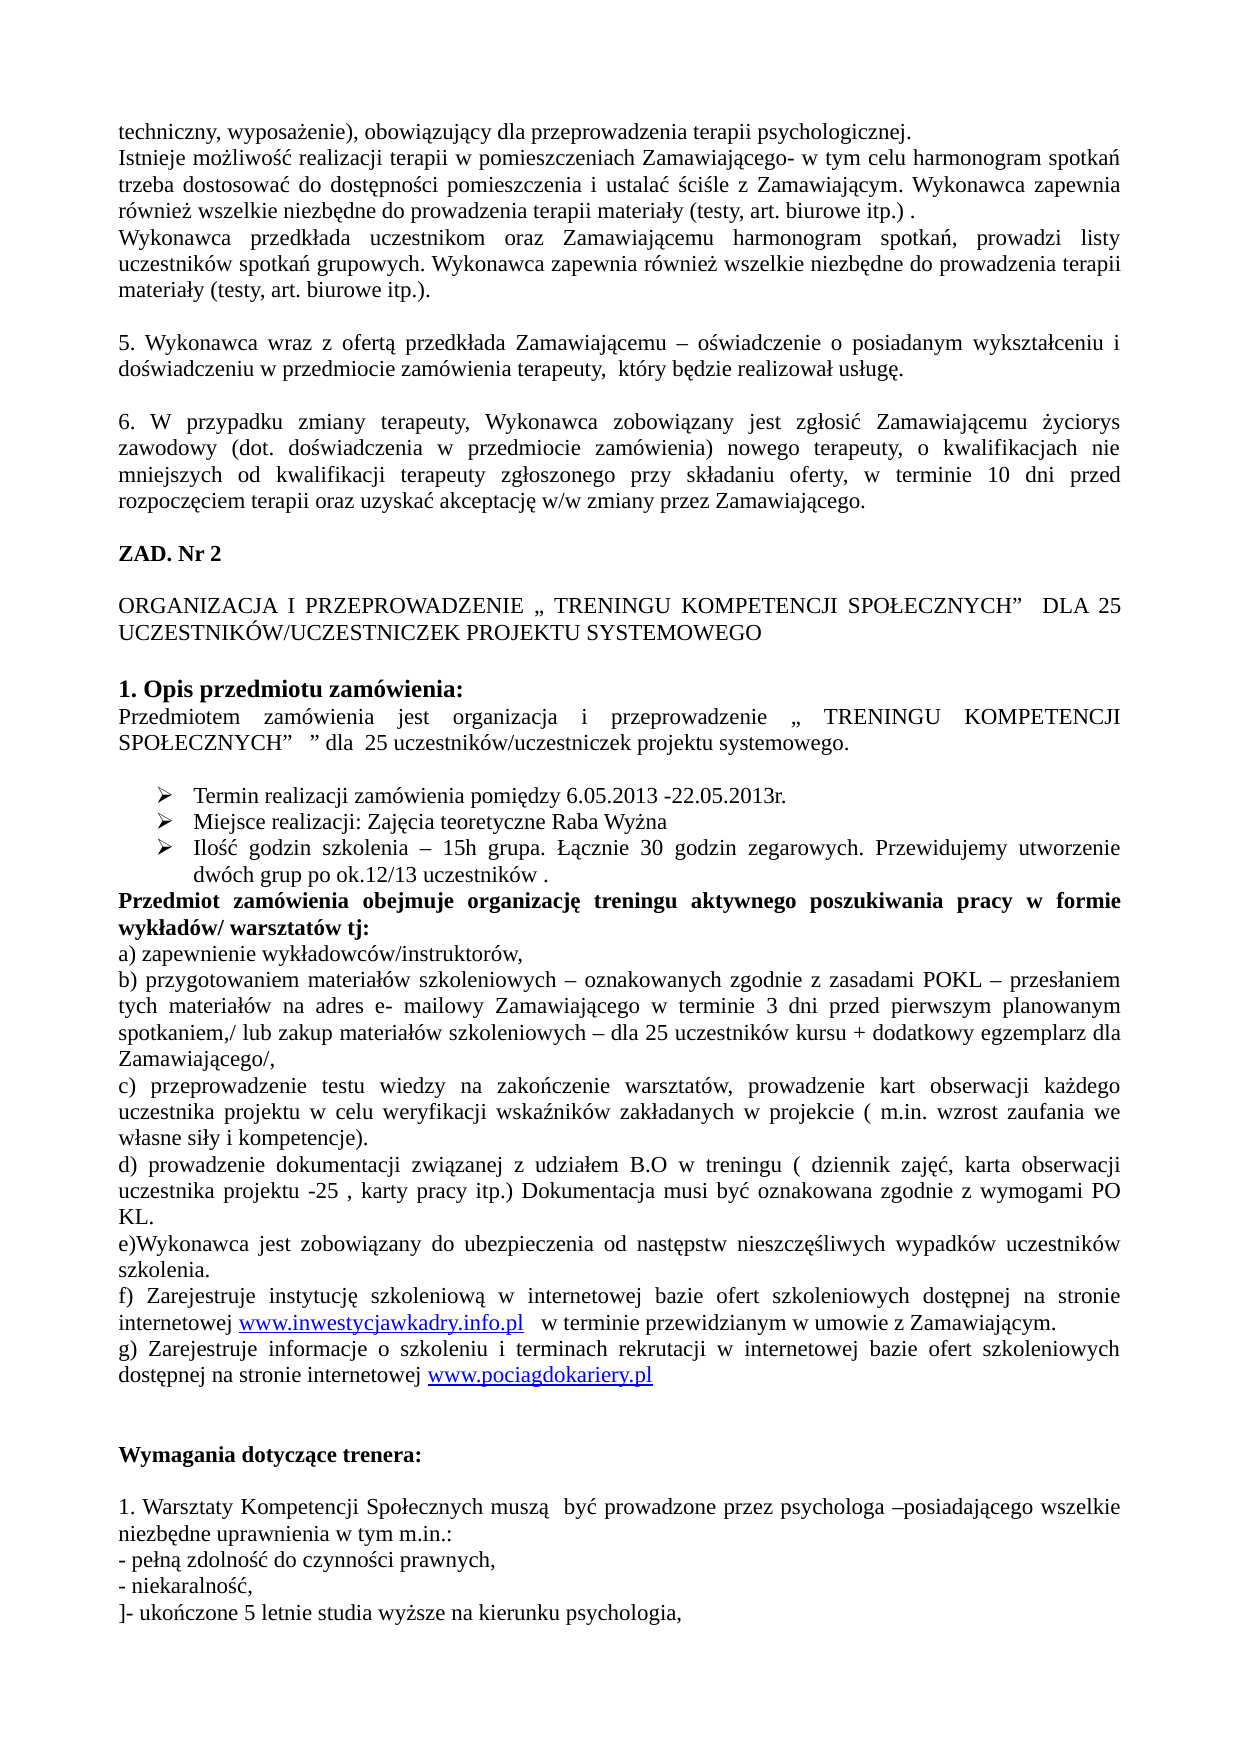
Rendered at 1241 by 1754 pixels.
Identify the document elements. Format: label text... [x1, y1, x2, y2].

text Przedmiot zamówienia obejmuje organizację treningu aktywnego poszukiwania pracy w formie wykładów/ warsztatów tj: [118, 887, 1122, 940]
text 1. Warsztaty Kompetencji Społecznych muszą być prowadzone przez psychologa –posiadającego wszelkie niezbędne uprawnienia w tym m.in.: [118, 1493, 1122, 1546]
text 5. Wykonawca wraz z ofertą przedkłada Zamawiającemu – oświadczenie o posiadanym wykształceniu i doświadczeniu w przedmiocie zamówienia terapeuty, który będzie realizował usługę. [118, 329, 1122, 382]
text ORGANIZACJA I PRZEPROWADZENIE „ TRENINGU KOMPETENCJI SPOŁECZNYCH” DLA 25 UCZESTNIKÓW/UCZESTNICZEK PROJEKTU SYSTEMOWEGO [118, 592, 1122, 645]
text c) przeprowadzenie testu wiedzy na zakończenie warsztatów, prowadzenie kart obserwacji każdego uczestnika projektu w celu weryfikacji wskaźników zakładanych w projekcie ( m.in. wzrost zaufania we własne siły i kompetencje). [118, 1072, 1122, 1151]
text b) przygotowaniem materiałów szkoleniowych – oznakowanych zgodnie z zasadami POKL – przesłaniem tych materiałów na adres e- mailowy Zamawiającego w terminie 3 dni przed pierwszym planowanym spotkaniem,/ lub zakup materiałów szkoleniowych – dla 25 uczestników kursu + dodatkowy egzemplarz dla Zamawiającego/, [118, 966, 1122, 1072]
text ZAD. Nr 2 [118, 540, 1122, 566]
text d) prowadzenie dokumentacji związanej z udziałem B.O w treningu ( dziennik zajęć, karta obserwacji uczestnika projektu -25 , karty pracy itp.) Dokumentacja musi być oznakowana zgodnie z wymogami PO KL. [118, 1151, 1122, 1230]
text 6. W przypadku zmiany terapeuty, Wykonawca zobowiązany jest zgłosić Zamawiającemu życiorys zawodowy (dot. doświadczenia w przedmiocie zamówienia) nowego terapeuty, o kwalifikacjach nie mniejszych od kwalifikacji terapeuty zgłoszonego przy składaniu oferty, w terminie 10 dni przed rozpoczęciem terapii oraz uzyskać akceptację w/w zmiany przez Zamawiającego. [118, 408, 1122, 513]
list Ilość godzin szkolenia – 15h grupa. Łącznie 30 godzin zegarowych. Przewidujemy utworzenie dwóch grup po ok.12/13 uczestników . [156, 834, 1122, 887]
list Miejsce realizacji: Zajęcia teoretyczne Raba Wyżna [156, 808, 1122, 834]
text f) Zarejestruje instytucję szkoleniową w internetowej bazie ofert szkoleniowych dostępnej na stronie internetowej www.inwestycjawkadry.info.pl w terminie przewidzianym w umowie z Zamawiającym. [118, 1282, 1122, 1335]
text Wymagania dotyczące trenera: [118, 1441, 1122, 1467]
text a) zapewnienie wykładowców/instruktorów, [118, 940, 1122, 966]
text - pełną zdolność do czynności prawnych, [118, 1546, 1122, 1572]
list Termin realizacji zamówienia pomiędzy 6.05.2013 -22.05.2013r. [156, 782, 1122, 808]
text ]- ukończone 5 letnie studia wyższe na kierunku psychologia, [118, 1599, 1122, 1625]
text Przedmiotem zamówienia jest organizacja i przeprowadzenie „ TRENINGU KOMPETENCJI SPOŁECZNYCH” ” dla 25 uczestników/uczestniczek projektu systemowego. [118, 703, 1122, 755]
text Wykonawca przedkłada uczestnikom oraz Zamawiającemu harmonogram spotkań, prowadzi listy uczestników spotkań grupowych. Wykonawca zapewnia również wszelkie niezbędne do prowadzenia terapii materiały (testy, art. biurowe itp.). [118, 223, 1122, 303]
text Istnieje możliwość realizacji terapii w pomieszczeniach Zamawiającego- w tym celu harmonogram spotkań trzeba dostosować do dostępności pomieszczenia i ustalać ściśle z Zamawiającym. Wykonawca zapewnia również wszelkie niezbędne do prowadzenia terapii materiały (testy, art. biurowe itp.) . [118, 144, 1122, 223]
text techniczny, wyposażenie), obowiązujący dla przeprowadzenia terapii psychologicznej. [118, 118, 1122, 144]
text g) Zarejestruje informacje o szkoleniu i terminach rekrutacji w internetowej bazie ofert szkoleniowych dostępnej na stronie internetowej www.pociagdokariery.pl [118, 1335, 1122, 1388]
text - niekaralność, [118, 1572, 1122, 1599]
text e)Wykonawca jest zobowiązany do ubezpieczenia od następstw nieszczęśliwych wypadków uczestników szkolenia. [118, 1230, 1122, 1282]
text 1. Opis przedmiotu zamówienia: [118, 674, 1122, 703]
